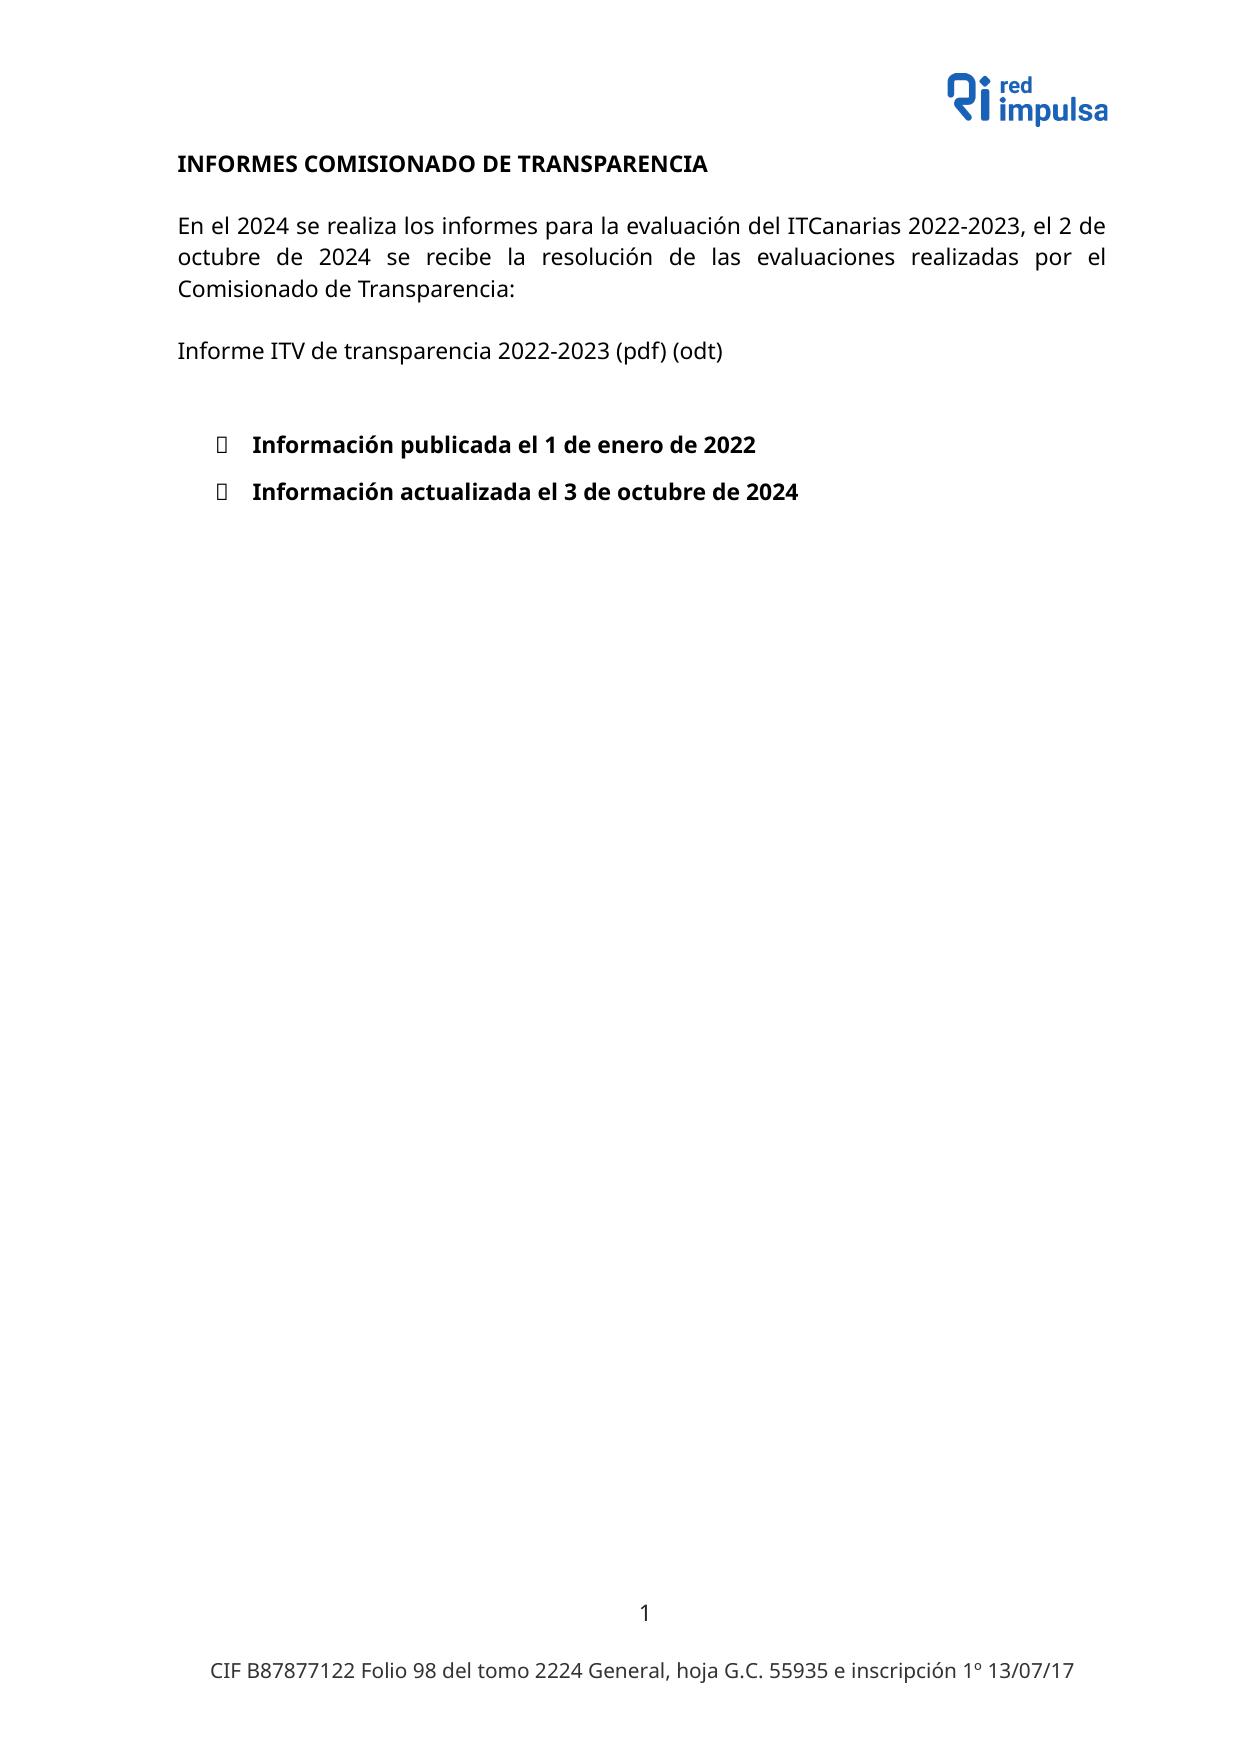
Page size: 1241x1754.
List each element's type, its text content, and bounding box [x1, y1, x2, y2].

list Información publicada el 1 de enero de 2022 [215, 429, 1107, 460]
text Informe ITV de transparencia 2022-2023 (pdf) (odt) [177, 335, 1107, 366]
list Información actualizada el 3 de octubre de 2024 [215, 476, 1107, 507]
text En el 2024 se realiza los informes para la evaluación del ITCanarias 2022-2023, el 2 de octubre de 2024 se recibe la resolución de las evaluaciones realizadas por el Comisionado de Transparencia: [177, 210, 1107, 304]
text INFORMES COMISIONADO DE TRANSPARENCIA [177, 148, 1107, 179]
